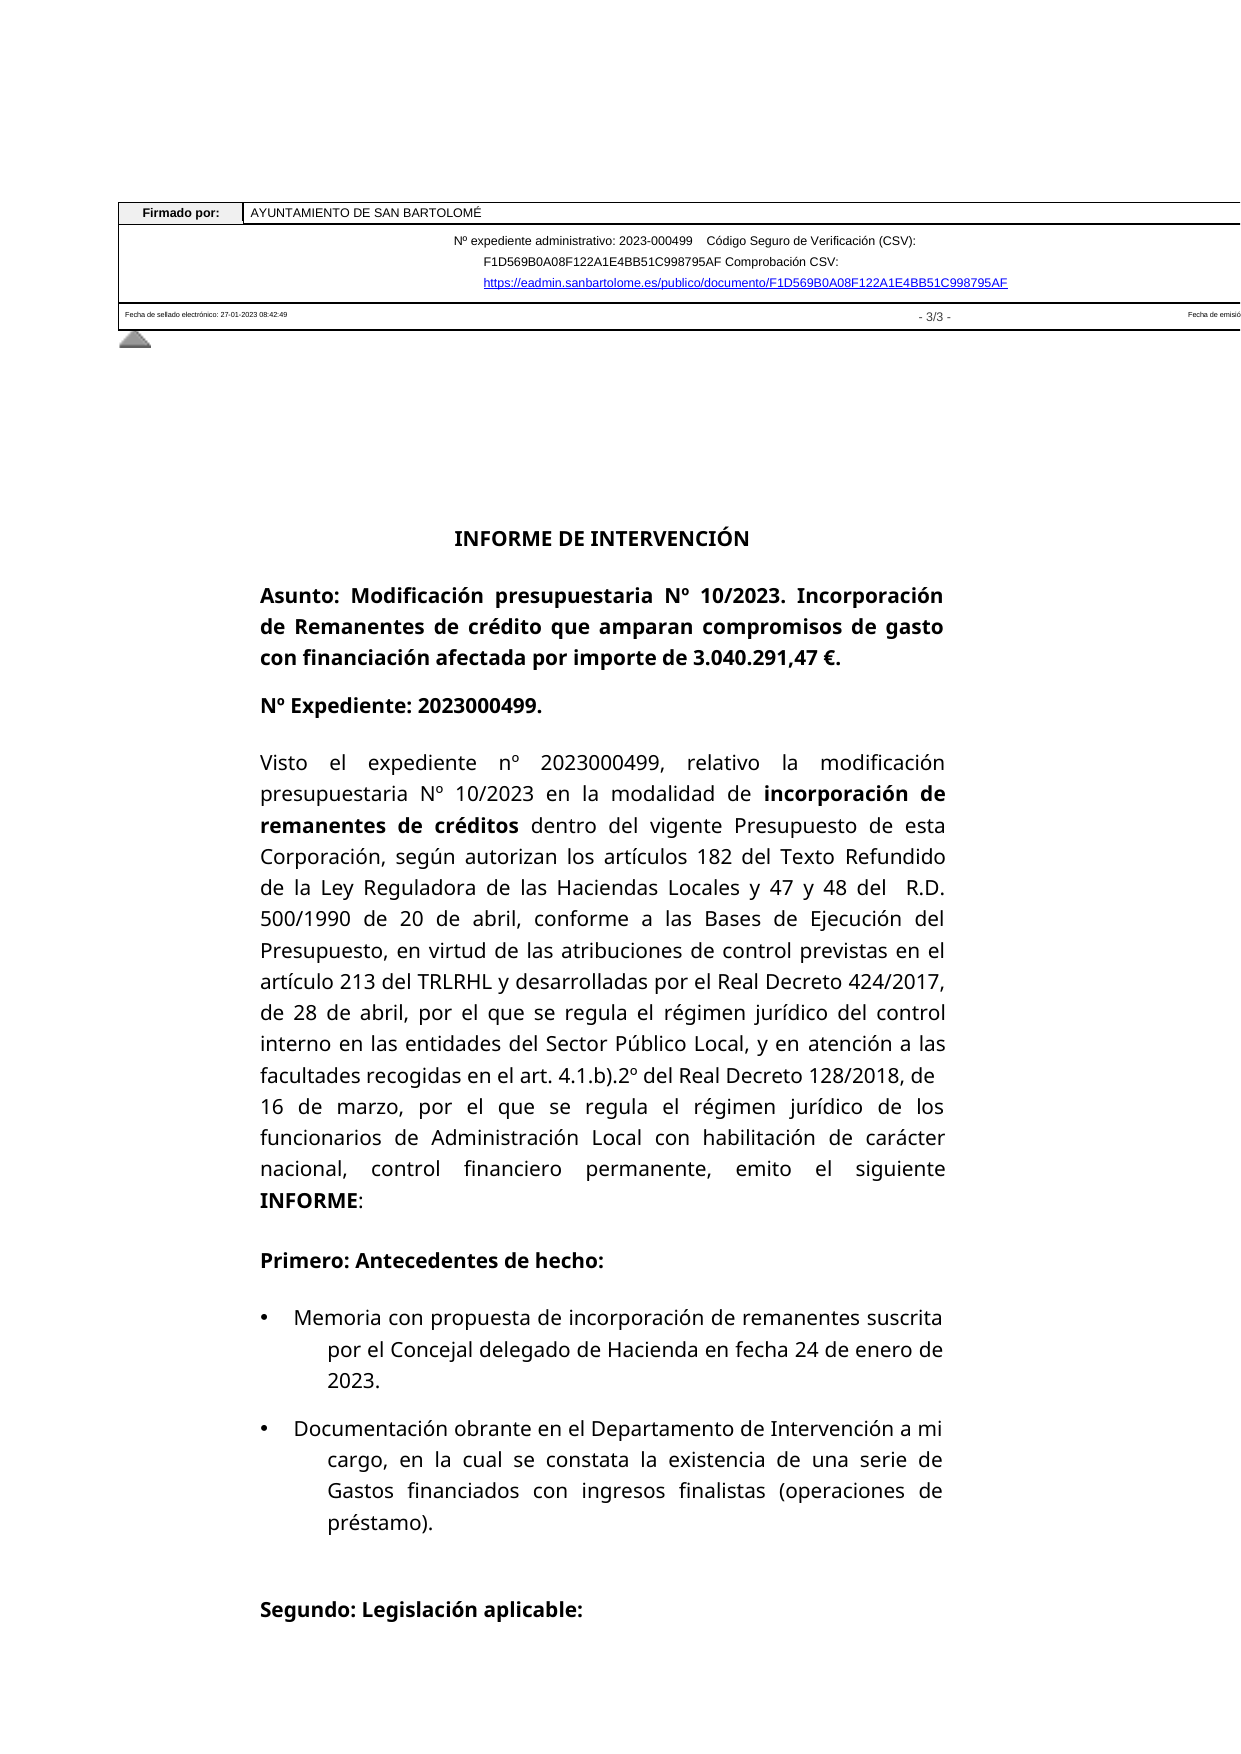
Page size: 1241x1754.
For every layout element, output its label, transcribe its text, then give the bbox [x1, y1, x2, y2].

text Asunto: Modificación presupuestaria Nº 10/2023. Incorporación de Remanentes de crédito que amparan compromisos de gasto con financiación afectada por importe de 3.040.291,47 €. [260, 581, 944, 672]
table_header Firmado por: [119, 203, 242, 221]
text Segundo: Legislación aplicable: [260, 1595, 1122, 1624]
text INFORME DE INTERVENCIÓN [118, 524, 1086, 552]
table_cell Fecha de sellado electrónico: 27-01-2023 08:42:49 - 3/3 - Fecha de emisión de esta copia: 27-01-2023 08:42:51 [119, 304, 1240, 329]
text Nº Expediente: 2023000499. [260, 692, 1122, 720]
text 16 de marzo, por el que se regula el régimen jurídico de los funcionarios de Administración Local con habilitación de carácter nacional, control financiero permanente, emito el siguiente INFORME: [260, 1092, 946, 1214]
list Memoria con propuesta de incorporación de remanentes suscrita por el Concejal delegado de Hacienda en fecha 24 de enero de 2023. [260, 1303, 944, 1394]
table_cell Nº expediente administrativo: 2023-000499 Código Seguro de Verificación (CSV): F1D569B0A08F122A1E4BB51C998795AF Comprobación CSV: https://eadmin.sanbartolome.es/publico/documento/F1D569B0A08F122A1E4BB51C998795AF [119, 225, 1240, 302]
text Visto el expediente nº 2023000499, relativo la modificación presupuestaria Nº 10/2023 en la modalidad de incorporación de remanentes de créditos dentro del vigente Presupuesto de esta Corporación, según autorizan los artículos 182 del Texto Refundido de la Ley Reguladora de las Haciendas Locales y 47 y 48 del R.D. 500/1990 de 20 de abril, conforme a las Bases de Ejecución del Presupuesto, en virtud de las atribuciones de control previstas en el artículo 213 del TRLRHL y desarrolladas por el Real Decreto 424/2017, de 28 de abril, por el que se regula el régimen jurídico del control interno en las entidades del Sector Público Local, y en atención a las facultades recogidas en el art. 4.1.b).2º del Real Decreto 128/2018, de [260, 748, 946, 1089]
list Documentación obrante en el Departamento de Intervención a mi cargo, en la cual se constata la existencia de una serie de Gastos financiados con ingresos finalistas (operaciones de préstamo). [260, 1414, 943, 1536]
text Primero: Antecedentes de hecho: [260, 1246, 1122, 1274]
table_header AYUNTAMIENTO DE SAN BARTOLOMÉ [244, 203, 1240, 223]
